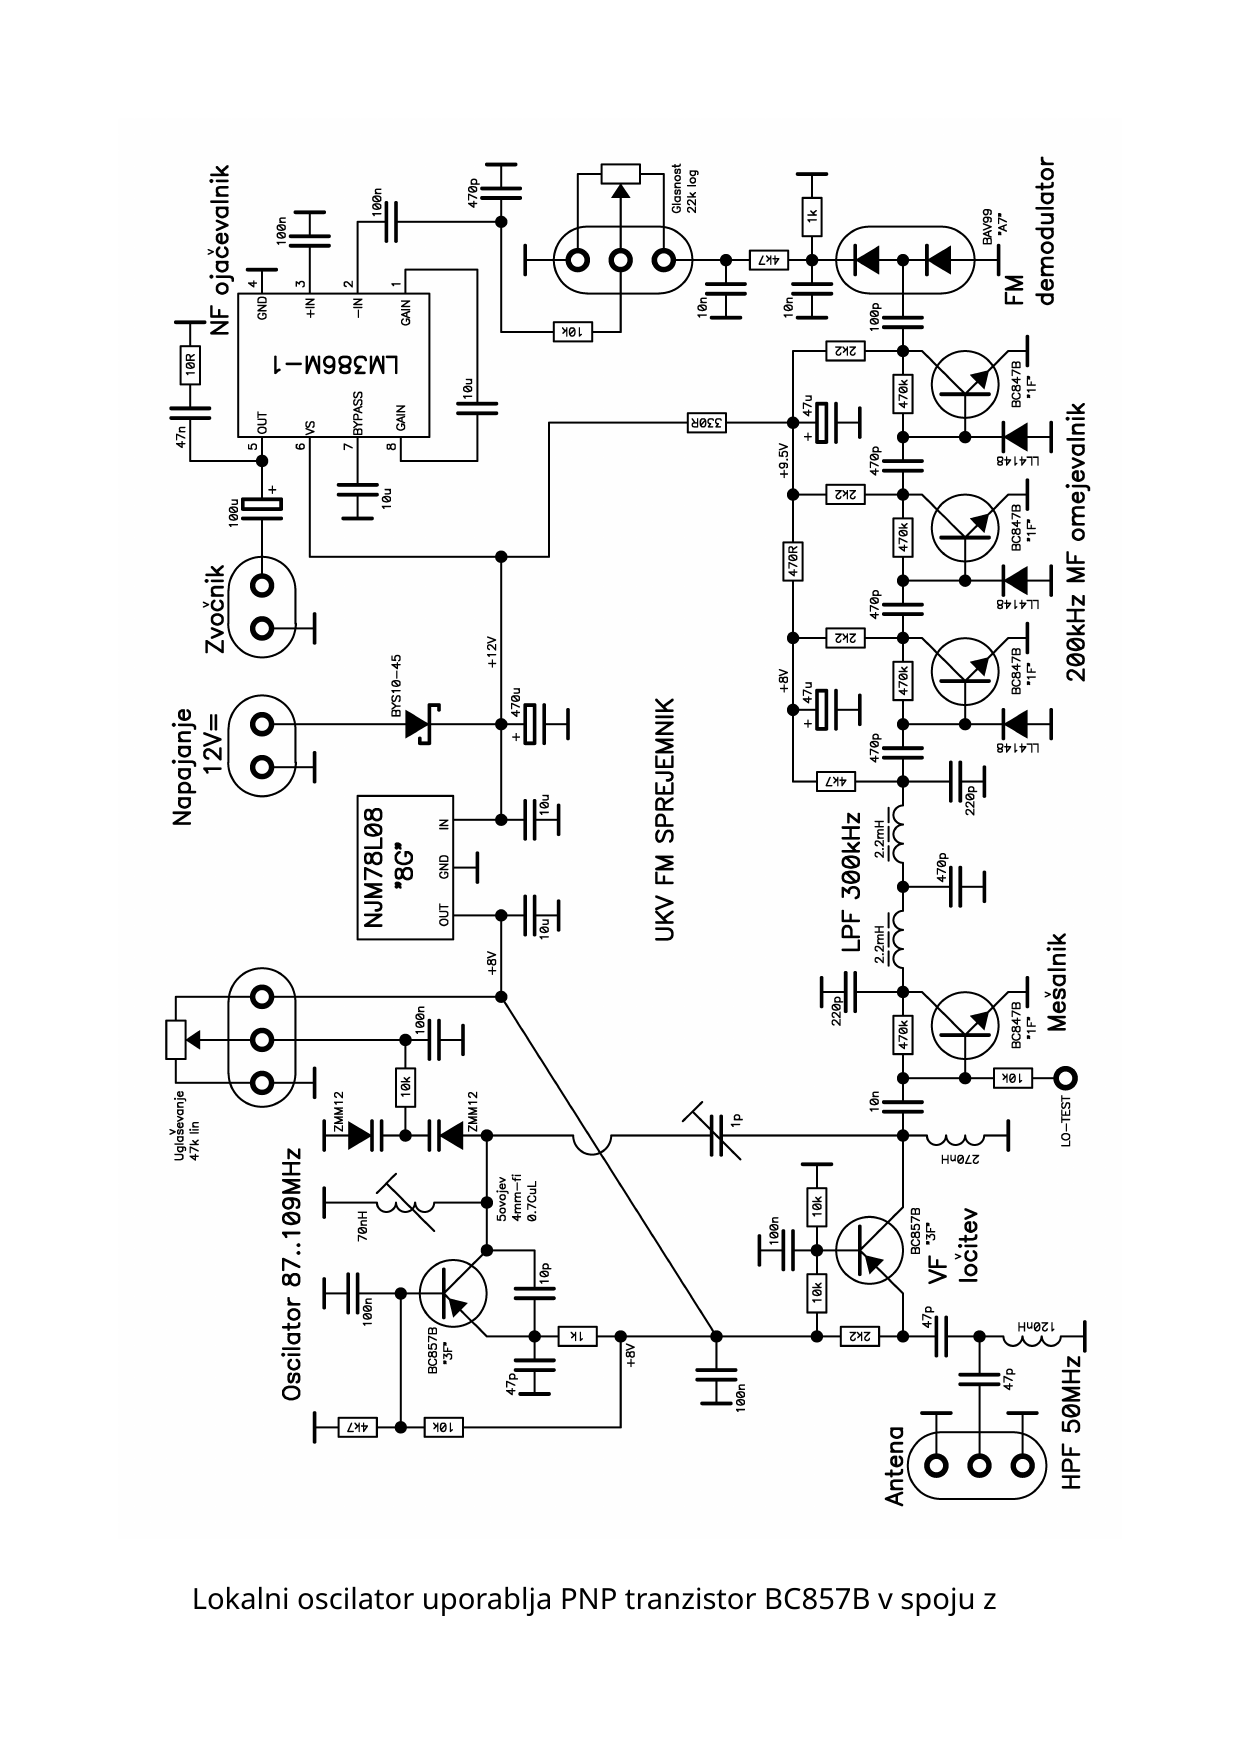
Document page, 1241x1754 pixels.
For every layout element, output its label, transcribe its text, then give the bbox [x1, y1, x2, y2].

text Lokalni oscilator uporablja PNP tranzistor BC857B v spoju z [118, 1578, 1122, 1618]
picture [118, 118, 1122, 1539]
